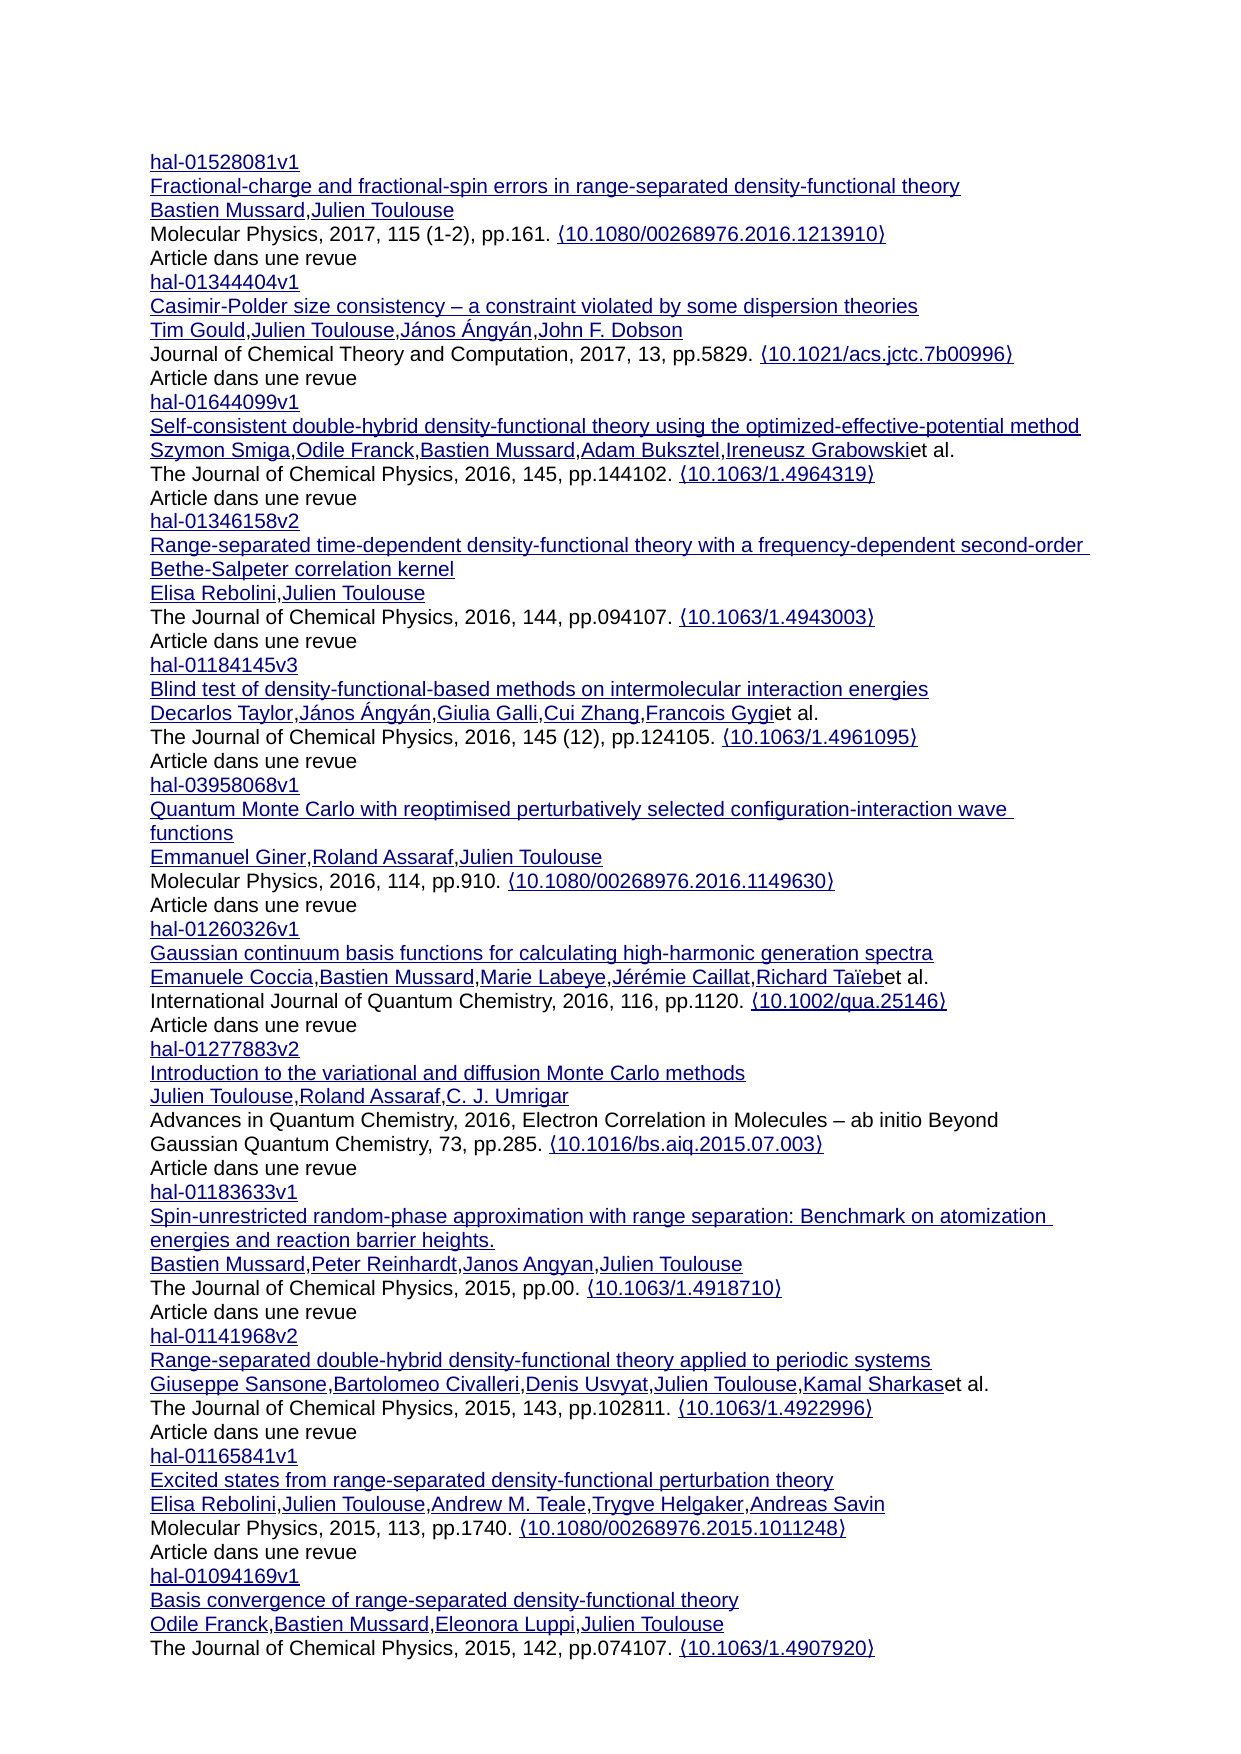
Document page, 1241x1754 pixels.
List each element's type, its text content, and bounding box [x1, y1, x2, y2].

table_cell Excited states from range-separated density-functional perturbation theory Elisa Rebolini,Julien Toulouse,Andrew M. Teale,Trygve Helgaker,Andreas Savin Molecular Physics, 2015, 113, pp.1740. ⟨10.1080/00268976.2015.1011248⟩ Article dans une revue hal-01094169v1 [150, 1468, 1090, 1587]
table_cell Fractional-charge and fractional-spin errors in range-separated density-functional theory Bastien Mussard,Julien Toulouse Molecular Physics, 2017, 115 (1-2), pp.161. ⟨10.1080/00268976.2016.1213910⟩ Article dans une revue hal-01344404v1 [150, 174, 1090, 294]
table_cell Basis convergence of range-separated density-functional theory Odile Franck,Bastien Mussard,Eleonora Luppi,Julien Toulouse The Journal of Chemical Physics, 2015, 142, pp.074107. ⟨10.1063/1.4907920⟩ [150, 1588, 1090, 1659]
table_cell Casimir-Polder size consistency – a constraint violated by some dispersion theories Tim Gould,Julien Toulouse,János Ángyán,John F. Dobson Journal of Chemical Theory and Computation, 2017, 13, pp.5829. ⟨10.1021/acs.jctc.7b00996⟩ Article dans une revue hal-01644099v1 [150, 294, 1090, 413]
table_cell Range-separated double-hybrid density-functional theory applied to periodic systems Giuseppe Sansone,Bartolomeo Civalleri,Denis Usvyat,Julien Toulouse,Kamal Sharkaset al. The Journal of Chemical Physics, 2015, 143, pp.102811. ⟨10.1063/1.4922996⟩ Article dans une revue hal-01165841v1 [150, 1348, 1090, 1468]
table_cell Self-consistent double-hybrid density-functional theory using the optimized-effective-potential method Szymon Smiga,Odile Franck,Bastien Mussard,Adam Buksztel,Ireneusz Grabowskiet al. The Journal of Chemical Physics, 2016, 145, pp.144102. ⟨10.1063/1.4964319⟩ Article dans une revue hal-01346158v2 [150, 414, 1090, 533]
table_cell Blind test of density-functional-based methods on intermolecular interaction energies Decarlos Taylor,János Ángyán,Giulia Galli,Cui Zhang,Francois Gygiet al. The Journal of Chemical Physics, 2016, 145 (12), pp.124105. ⟨10.1063/1.4961095⟩ Article dans une revue hal-03958068v1 [150, 677, 1090, 797]
table_cell hal-01528081v1 [150, 150, 1090, 174]
table_cell Range-separated time-dependent density-functional theory with a frequency-dependent second-order [150, 533, 1090, 554]
table_cell Spin-unrestricted random-phase approximation with range separation: Benchmark on atomization energies and reaction barrier heights. Bastien Mussard,Peter Reinhardt,Janos Angyan,Julien Toulouse The Journal of Chemical Physics, 2015, pp.00. ⟨10.1063/1.4918710⟩ Article dans une revue hal-01141968v2 [150, 1204, 1090, 1348]
table_cell Quantum Monte Carlo with reoptimised perturbatively selected configuration-interaction wave functions Emmanuel Giner,Roland Assaraf,Julien Toulouse Molecular Physics, 2016, 114, pp.910. ⟨10.1080/00268976.2016.1149630⟩ Article dans une revue hal-01260326v1 [150, 797, 1090, 941]
table_cell Bethe-Salpeter correlation kernel Elisa Rebolini,Julien Toulouse The Journal of Chemical Physics, 2016, 144, pp.094107. ⟨10.1063/1.4943003⟩ Article dans une revue hal-01184145v3 [150, 555, 1090, 677]
table_cell Gaussian continuum basis functions for calculating high-harmonic generation spectra Emanuele Coccia,Bastien Mussard,Marie Labeye,Jérémie Caillat,Richard Taïebet al. International Journal of Quantum Chemistry, 2016, 116, pp.1120. ⟨10.1002/qua.25146⟩ Article dans une revue hal-01277883v2 [150, 941, 1090, 1060]
table_cell Introduction to the variational and diffusion Monte Carlo methods Julien Toulouse,Roland Assaraf,C. J. Umrigar Advances in Quantum Chemistry, 2016, Electron Correlation in Molecules – ab initio Beyond Gaussian Quantum Chemistry, 73, pp.285. ⟨10.1016/bs.aiq.2015.07.003⟩ Article dans une revue hal-01183633v1 [150, 1060, 1090, 1204]
